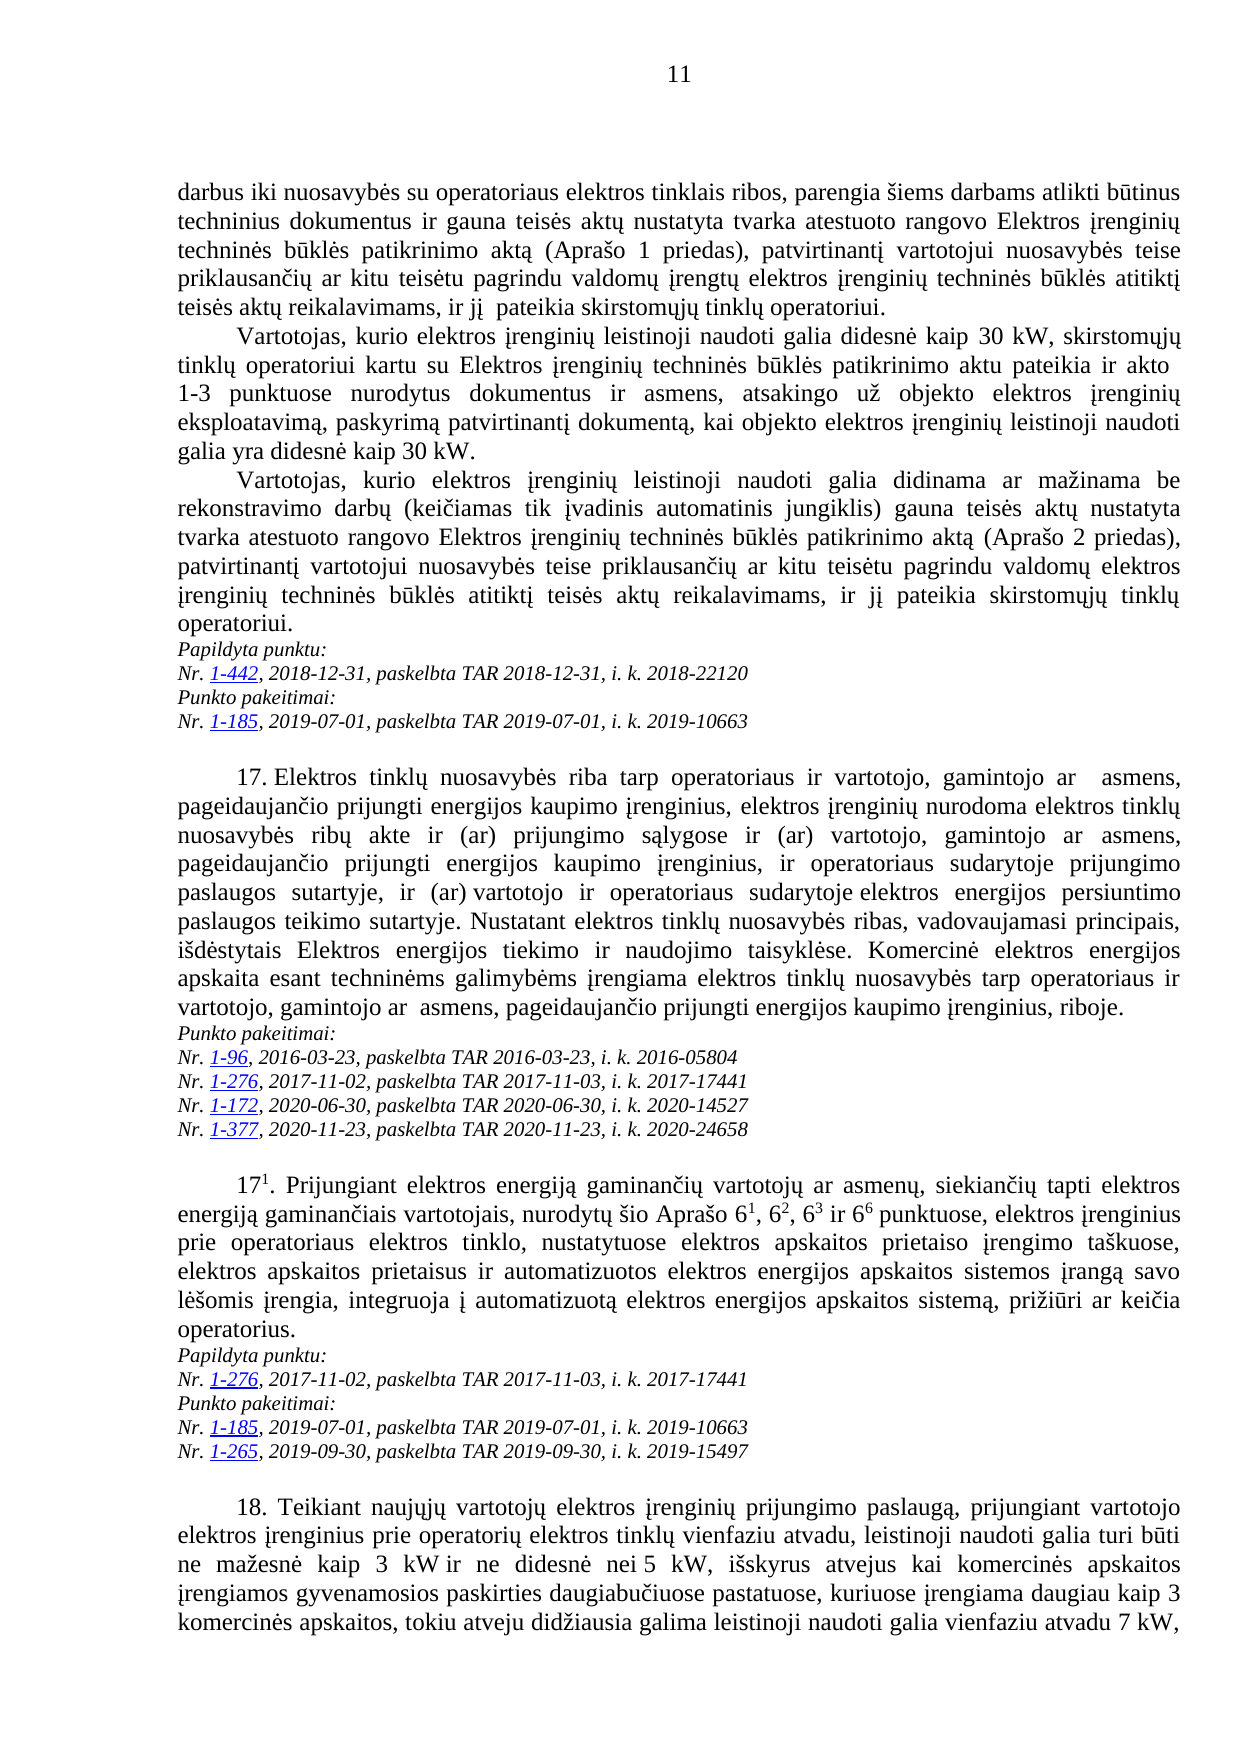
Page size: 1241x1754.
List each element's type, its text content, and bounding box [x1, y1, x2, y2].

text Nr. 1-185, 2019-07-01, paskelbta TAR 2019-07-01, i. k. 2019-10663 [177, 1415, 1181, 1439]
text Nr. 1-377, 2020-11-23, paskelbta TAR 2020-11-23, i. k. 2020-24658 [177, 1117, 1181, 1141]
text Nr. 1-185, 2019-07-01, paskelbta TAR 2019-07-01, i. k. 2019-10663 [177, 709, 1181, 733]
text Punkto pakeitimai: [177, 1021, 1181, 1045]
text darbus iki nuosavybės su operatoriaus elektros tinklais ribos, parengia šiems darbams atlikti būtinus techninius dokumentus ir gauna teisės aktų nustatyta tvarka atestuoto rangovo Elektros įrenginių techninės būklės patikrinimo aktą (Aprašo 1 priedas), patvirtinantį vartotojui nuosavybės teise priklausančių ar kitu teisėtu pagrindu valdomų įrengtų elektros įrenginių techninės būklės atitiktį teisės aktų reikalavimams, ir jį pateikia skirstomųjų tinklų operatoriui. [177, 177, 1181, 321]
text Nr. 1-172, 2020-06-30, paskelbta TAR 2020-06-30, i. k. 2020-14527 [177, 1093, 1181, 1117]
text Punkto pakeitimai: [177, 685, 1181, 709]
text 18. Teikiant naujųjų vartotojų elektros įrenginių prijungimo paslaugą, prijungiant vartotojo elektros įrenginius prie operatorių elektros tinklų vienfaziu atvadu, leistinoji naudoti galia turi būti ne mažesnė kaip 3 kW ir ne didesnė nei 5 kW, išskyrus atvejus kai komercinės apskaitos įrengiamos gyvenamosios paskirties daugiabučiuose pastatuose, kuriuose įrengiama daugiau kaip 3 komercinės apskaitos, tokiu atveju didžiausia galima leistinoji naudoti galia vienfaziu atvadu 7 kW, [177, 1492, 1181, 1635]
text 17. Elektros tinklų nuosavybės riba tarp operatoriaus ir vartotojo, gamintojo ar asmens, pageidaujančio prijungti energijos kaupimo įrenginius, elektros įrenginių nurodoma elektros tinklų nuosavybės ribų akte ir (ar) prijungimo sąlygose ir (ar) vartotojo, gamintojo ar asmens, pageidaujančio prijungti energijos kaupimo įrenginius, ir operatoriaus sudarytoje prijungimo paslaugos sutartyje, ir (ar) vartotojo ir operatoriaus sudarytoje elektros energijos persiuntimo paslaugos teikimo sutartyje. Nustatant elektros tinklų nuosavybės ribas, vadovaujamasi principais, išdėstytais Elektros energijos tiekimo ir naudojimo taisyklėse. Komercinė elektros energijos apskaita esant techninėms galimybėms įrengiama elektros tinklų nuosavybės tarp operatoriaus ir vartotojo, gamintojo ar asmens, pageidaujančio prijungti energijos kaupimo įrenginius, riboje. [177, 762, 1181, 1021]
text Nr. 1-442, 2018-12-31, paskelbta TAR 2018-12-31, i. k. 2018-22120 [177, 661, 1181, 685]
text Papildyta punktu: [177, 637, 1181, 661]
text Nr. 1-276, 2017-11-02, paskelbta TAR 2017-11-03, i. k. 2017-17441 [177, 1367, 1181, 1391]
text 171. Prijungiant elektros energiją gaminančių vartotojų ar asmenų, siekiančių tapti elektros energiją gaminančiais vartotojais, nurodytų šio Aprašo 61, 62, 63 ir 66 punktuose, elektros įrenginius prie operatoriaus elektros tinklo, nustatytuose elektros apskaitos prietaiso įrengimo taškuose, elektros apskaitos prietaisus ir automatizuotos elektros energijos apskaitos sistemos įrangą savo lėšomis įrengia, integruoja į automatizuotą elektros energijos apskaitos sistemą, prižiūri ar keičia operatorius. [177, 1170, 1181, 1342]
text Vartotojas, kurio elektros įrenginių leistinoji naudoti galia didesnė kaip 30 kW, skirstomųjų tinklų operatoriui kartu su Elektros įrenginių techninės būklės patikrinimo aktu pateikia ir akto 1-3 punktuose nurodytus dokumentus ir asmens, atsakingo už objekto elektros įrenginių eksploatavimą, paskyrimą patvirtinantį dokumentą, kai objekto elektros įrenginių leistinoji naudoti galia yra didesnė kaip 30 kW. [177, 321, 1181, 465]
text Nr. 1-265, 2019-09-30, paskelbta TAR 2019-09-30, i. k. 2019-15497 [177, 1439, 1181, 1463]
text Papildyta punktu: [177, 1342, 1181, 1367]
text Nr. 1-276, 2017-11-02, paskelbta TAR 2017-11-03, i. k. 2017-17441 [177, 1069, 1181, 1093]
text Vartotojas, kurio elektros įrenginių leistinoji naudoti galia didinama ar mažinama be rekonstravimo darbų (keičiamas tik įvadinis automatinis jungiklis) gauna teisės aktų nustatyta tvarka atestuoto rangovo Elektros įrenginių techninės būklės patikrinimo aktą (Aprašo 2 priedas), patvirtinantį vartotojui nuosavybės teise priklausančių ar kitu teisėtu pagrindu valdomų elektros įrenginių techninės būklės atitiktį teisės aktų reikalavimams, ir jį pateikia skirstomųjų tinklų operatoriui. [177, 465, 1181, 637]
text Punkto pakeitimai: [177, 1391, 1181, 1415]
text Nr. 1-96, 2016-03-23, paskelbta TAR 2016-03-23, i. k. 2016-05804 [177, 1045, 1181, 1069]
